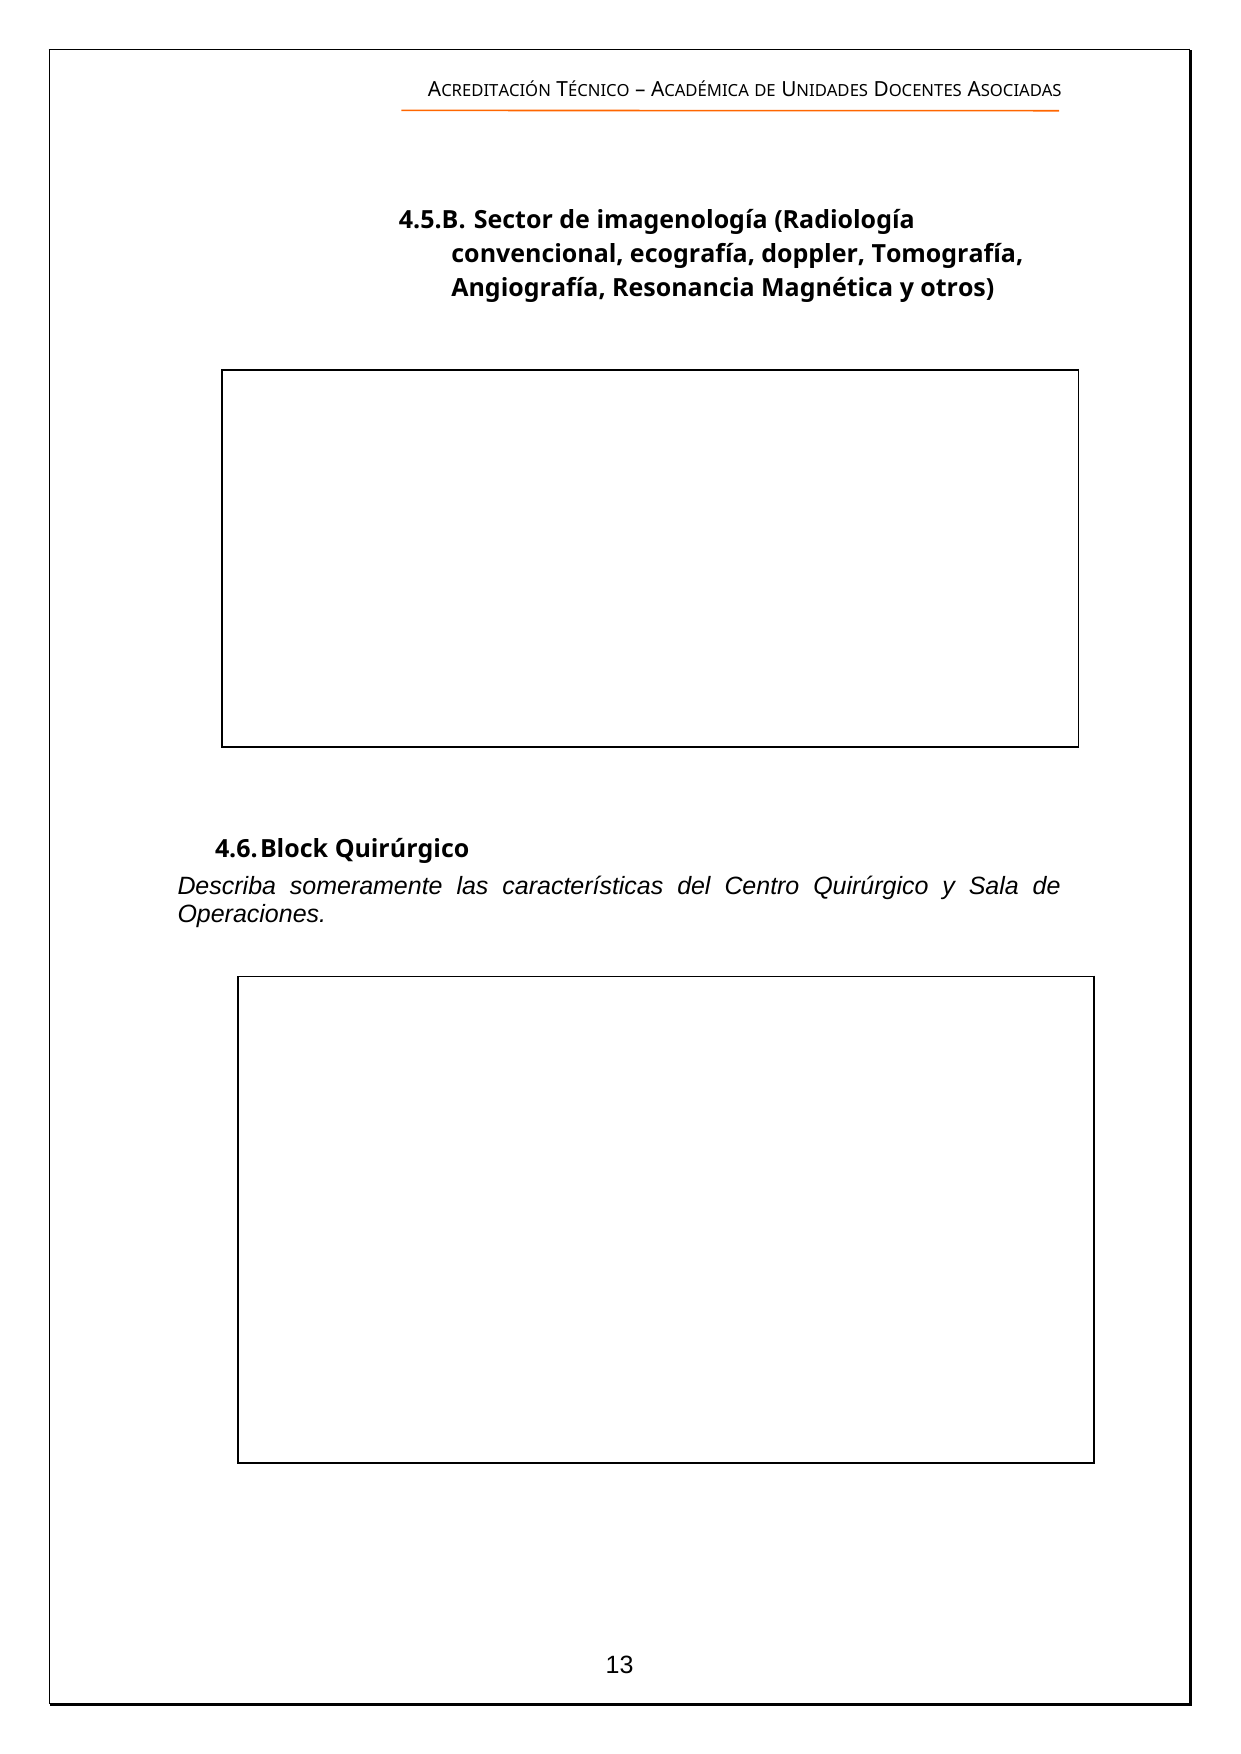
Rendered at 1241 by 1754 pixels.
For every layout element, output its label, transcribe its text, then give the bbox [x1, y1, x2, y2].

subtitle Sector de imagenología (Radiología convencional, ecografía, doppler, Tomografía, Angiografía, Resonancia Magnética y otros) [399, 201, 1061, 303]
text Describa someramente las características del Centro Quirúrgico y Sala de Operaciones. [177, 871, 1061, 928]
subtitle Block Quirúrgico [215, 830, 1061, 864]
